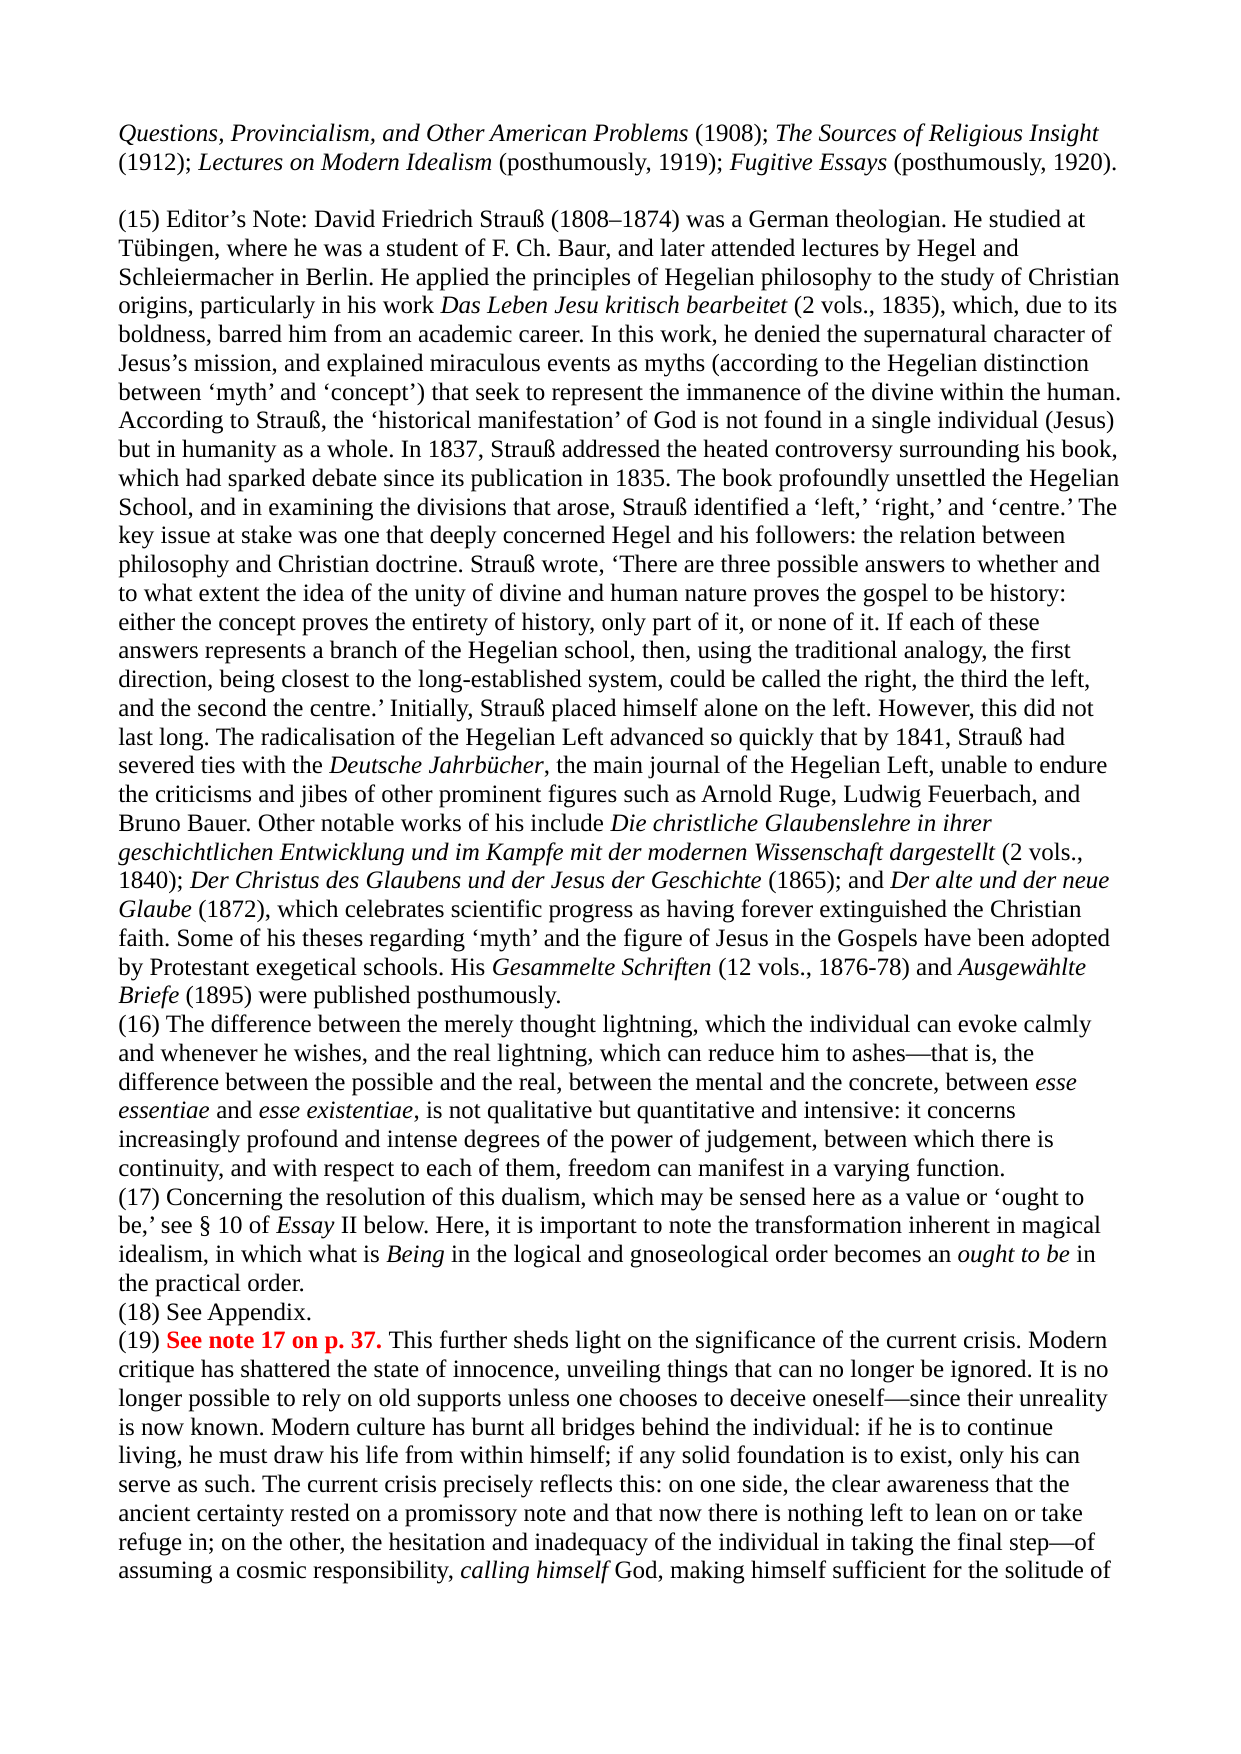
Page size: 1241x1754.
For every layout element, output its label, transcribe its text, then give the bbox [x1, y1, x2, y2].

text Questions, Provincialism, and Other American Problems (1908); The Sources of Religious Insight (1912); Lectures on Modern Idealism (posthumously, 1919); Fugitive Essays (posthumously, 1920). (15) Editor’s Note: David Friedrich Strauß (1808–1874) was a German theologian. He studied at Tübingen, where he was a student of F. Ch. Baur, and later attended lectures by Hegel and Schleiermacher in Berlin. He applied the principles of Hegelian philosophy to the study of Christian origins, particularly in his work Das Leben Jesu kritisch bearbeitet (2 vols., 1835), which, due to its boldness, barred him from an academic career. In this work, he denied the supernatural character of Jesus’s mission, and explained miraculous events as myths (according to the Hegelian distinction between ‘myth’ and ‘concept’) that seek to represent the immanence of the divine within the human. According to Strauß, the ‘historical manifestation’ of God is not found in a single individual (Jesus) but in humanity as a whole. In 1837, Strauß addressed the heated controversy surrounding his book, which had sparked debate since its publication in 1835. The book profoundly unsettled the Hegelian School, and in examining the divisions that arose, Strauß identified a ‘left,’ ‘right,’ and ‘centre.’ The key issue at stake was one that deeply concerned Hegel and his followers: the relation between philosophy and Christian doctrine. Strauß wrote, ‘There are three possible answers to whether and to what extent the idea of the unity of divine and human nature proves the gospel to be history: either the concept proves the entirety of history, only part of it, or none of it. If each of these answers represents a branch of the Hegelian school, then, using the traditional analogy, the first direction, being closest to the long-established system, could be called the right, the third the left, and the second the centre.’ Initially, Strauß placed himself alone on the left. However, this did not last long. The radicalisation of the Hegelian Left advanced so quickly that by 1841, Strauß had severed ties with the Deutsche Jahrbücher, the main journal of the Hegelian Left, unable to endure the criticisms and jibes of other prominent figures such as Arnold Ruge, Ludwig Feuerbach, and Bruno Bauer. Other notable works of his include Die christliche Glaubenslehre in ihrer geschichtlichen Entwicklung und im Kampfe mit der modernen Wissenschaft dargestellt (2 vols., 1840); Der Christus des Glaubens und der Jesus der Geschichte (1865); and Der alte und der neue Glaube (1872), which celebrates scientific progress as having forever extinguished the Christian faith. Some of his theses regarding ‘myth’ and the figure of Jesus in the Gospels have been adopted by Protestant exegetical schools. His Gesammelte Schriften (12 vols., 1876-78) and Ausgewählte Briefe (1895) were published posthumously. [118, 118, 1122, 1009]
text (17) Concerning the resolution of this dualism, which may be sensed here as a value or ‘ought to be,’ see § 10 of Essay II below. Here, it is important to note the transformation inherent in magical idealism, in which what is Being in the logical and gnoseological order becomes an ought to be in the practical order. (18) See Appendix. [118, 1182, 1122, 1326]
text (16) The difference between the merely thought lightning, which the individual can evoke calmly and whenever he wishes, and the real lightning, which can reduce him to ashes—that is, the difference between the possible and the real, between the mental and the concrete, between esse essentiae and esse existentiae, is not qualitative but quantitative and intensive: it concerns increasingly profound and intense degrees of the power of judgement, between which there is continuity, and with respect to each of them, freedom can manifest in a varying function. [118, 1009, 1122, 1182]
text (19) See note 17 on p. 37. This further sheds light on the significance of the current crisis. Modern critique has shattered the state of innocence, unveiling things that can no longer be ignored. It is no longer possible to rely on old supports unless one chooses to deceive oneself—since their unreality is now known. Modern culture has burnt all bridges behind the individual: if he is to continue living, he must draw his life from within himself; if any solid foundation is to exist, only his can serve as such. The current crisis precisely reflects this: on one side, the clear awareness that the ancient certainty rested on a promissory note and that now there is nothing left to lean on or take refuge in; on the other, the hesitation and inadequacy of the individual in taking the final step—of assuming a cosmic responsibility, calling himself God, making himself sufficient for the solitude of [118, 1326, 1122, 1584]
